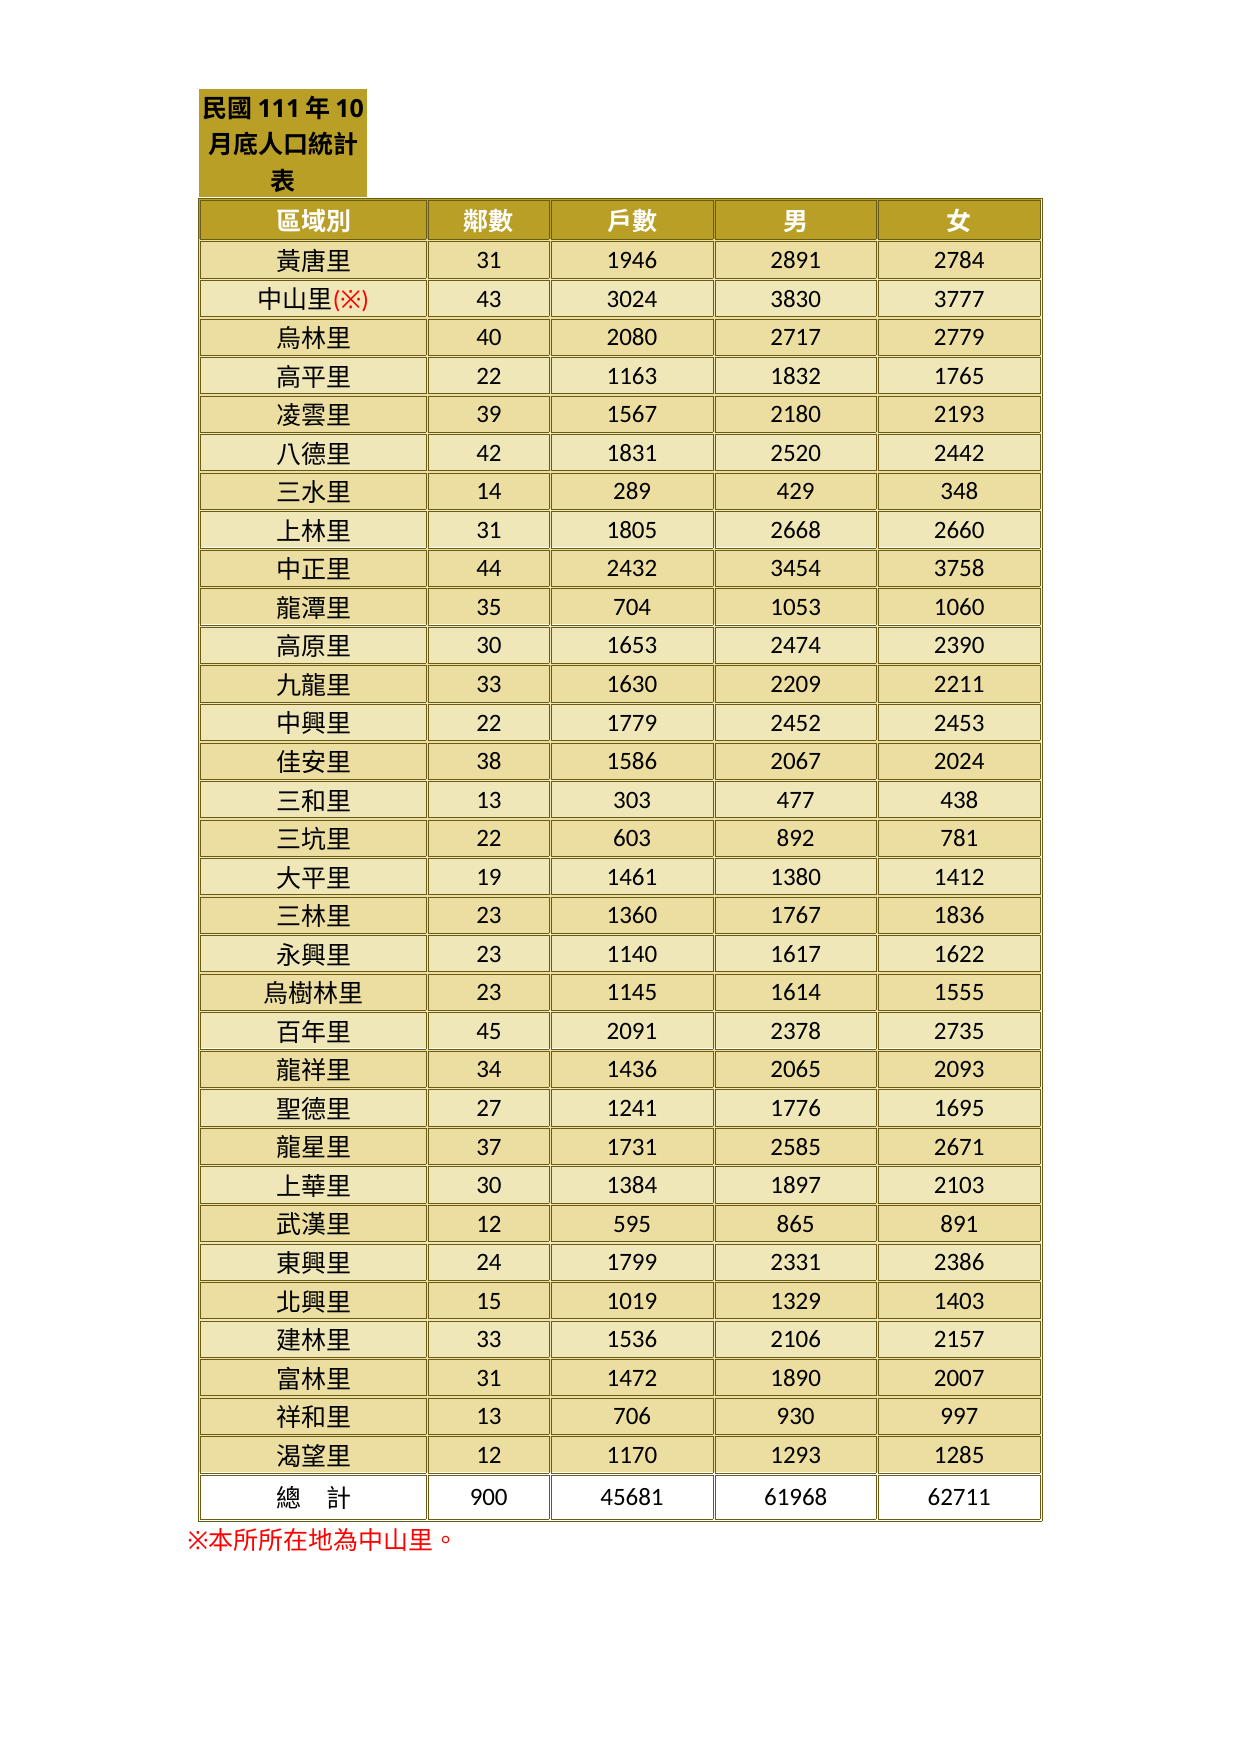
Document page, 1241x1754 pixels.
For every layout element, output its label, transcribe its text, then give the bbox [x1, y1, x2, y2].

table_cell 43 [429, 281, 549, 316]
table_cell 三坑里 [201, 821, 426, 856]
table_cell 1946 [552, 242, 713, 278]
table_cell 大平里 [201, 859, 426, 894]
table_cell 1380 [716, 859, 876, 894]
table_cell 渴望里 [201, 1437, 426, 1472]
table_cell 891 [879, 1206, 1040, 1241]
table_cell 中山里(※) [201, 281, 426, 316]
table_cell 3777 [879, 281, 1040, 316]
table_cell 61968 [716, 1476, 876, 1518]
table_cell 高原里 [201, 628, 426, 663]
table_cell 2390 [879, 628, 1040, 663]
table_cell 892 [716, 821, 876, 856]
table_cell 2779 [879, 320, 1040, 355]
table_cell 33 [429, 1322, 549, 1357]
table_cell 1836 [879, 898, 1040, 933]
table_cell 289 [552, 474, 713, 509]
table_cell 佳安里 [201, 744, 426, 779]
table_cell 2520 [716, 435, 876, 470]
table_cell 35 [429, 589, 549, 624]
table_cell 13 [429, 1399, 549, 1434]
table_cell 1779 [552, 705, 713, 740]
table_cell 13 [429, 782, 549, 817]
table_cell 1145 [552, 975, 713, 1010]
table_cell 1403 [879, 1283, 1040, 1318]
table_cell 富林里 [201, 1360, 426, 1395]
table_cell 39 [429, 397, 549, 432]
table_cell 24 [429, 1245, 549, 1280]
table_cell 三林里 [201, 898, 426, 933]
table_cell 23 [429, 975, 549, 1010]
table_cell 1805 [552, 512, 713, 547]
table_cell 27 [429, 1090, 549, 1126]
table_cell 781 [879, 821, 1040, 856]
table_cell 戶數 [552, 201, 713, 239]
table_cell 706 [552, 1399, 713, 1434]
table_cell 23 [429, 898, 549, 933]
table_cell 1630 [552, 666, 713, 702]
table_cell 42 [429, 435, 549, 470]
table_cell 總 計 [201, 1476, 426, 1518]
table_cell 上華里 [201, 1167, 426, 1203]
table_cell 23 [429, 936, 549, 971]
table_cell 30 [429, 1167, 549, 1203]
table_cell 東興里 [201, 1245, 426, 1280]
table_cell 建林里 [201, 1322, 426, 1357]
table_cell 31 [429, 1360, 549, 1395]
table_cell 1799 [552, 1245, 713, 1280]
table_cell 高平里 [201, 358, 426, 393]
table_cell 45681 [552, 1476, 713, 1518]
table_cell 2386 [879, 1245, 1040, 1280]
table_cell 1019 [552, 1283, 713, 1318]
table_cell 武漢里 [201, 1206, 426, 1241]
table_cell 1731 [552, 1129, 713, 1164]
table_cell 62711 [879, 1476, 1040, 1518]
table_cell 1472 [552, 1360, 713, 1395]
table_cell 2668 [716, 512, 876, 547]
table_cell 30 [429, 628, 549, 663]
table_cell 男 [716, 201, 876, 239]
table_cell 2432 [552, 551, 713, 586]
table_cell 33 [429, 666, 549, 702]
table_cell 聖德里 [201, 1090, 426, 1126]
table_cell 12 [429, 1206, 549, 1241]
table_cell 2660 [879, 512, 1040, 547]
table_cell 永興里 [201, 936, 426, 971]
text ※本所所在地為中山里。 [187, 1521, 1053, 1557]
table_cell 2157 [879, 1322, 1040, 1357]
table_cell 黃唐里 [201, 242, 426, 278]
table_cell 上林里 [201, 512, 426, 547]
table_cell 22 [429, 821, 549, 856]
table_cell 2378 [716, 1013, 876, 1048]
table_cell 1555 [879, 975, 1040, 1010]
table_cell 烏林里 [201, 320, 426, 355]
table_cell 15 [429, 1283, 549, 1318]
table_cell 12 [429, 1437, 549, 1472]
table_cell 40 [429, 320, 549, 355]
table_cell 2452 [716, 705, 876, 740]
table_cell 303 [552, 782, 713, 817]
table_cell 2080 [552, 320, 713, 355]
table_cell 女 [879, 201, 1040, 239]
table_cell 百年里 [201, 1013, 426, 1048]
table_cell 19 [429, 859, 549, 894]
table_cell 38 [429, 744, 549, 779]
table_cell 1695 [879, 1090, 1040, 1126]
table_cell 1622 [879, 936, 1040, 971]
table_cell 1140 [552, 936, 713, 971]
table_cell 37 [429, 1129, 549, 1164]
table_cell 2784 [879, 242, 1040, 278]
table_cell 2717 [716, 320, 876, 355]
table_cell 1329 [716, 1283, 876, 1318]
table_cell 2091 [552, 1013, 713, 1048]
table_cell 1653 [552, 628, 713, 663]
table_cell 2024 [879, 744, 1040, 779]
table_cell 2193 [879, 397, 1040, 432]
table_cell 龍星里 [201, 1129, 426, 1164]
table_cell 2067 [716, 744, 876, 779]
table_cell 34 [429, 1052, 549, 1087]
table_cell 3024 [552, 281, 713, 316]
table_cell 1614 [716, 975, 876, 1010]
table_cell 1586 [552, 744, 713, 779]
table_cell 1241 [552, 1090, 713, 1126]
table_cell 烏樹林里 [201, 975, 426, 1010]
table_cell 1897 [716, 1167, 876, 1203]
table_cell 44 [429, 551, 549, 586]
table_cell 22 [429, 705, 549, 740]
table_cell 595 [552, 1206, 713, 1241]
table_cell 2453 [879, 705, 1040, 740]
table_cell 2093 [879, 1052, 1040, 1087]
table_cell 3830 [716, 281, 876, 316]
table_cell 區域別 [201, 201, 426, 239]
table_cell 1170 [552, 1437, 713, 1472]
table_cell 中興里 [201, 705, 426, 740]
table_cell 1360 [552, 898, 713, 933]
table_cell 348 [879, 474, 1040, 509]
table_cell 429 [716, 474, 876, 509]
table_cell 中正里 [201, 551, 426, 586]
table_cell 1412 [879, 859, 1040, 894]
table_cell 1053 [716, 589, 876, 624]
table_cell 八德里 [201, 435, 426, 470]
table_cell 1293 [716, 1437, 876, 1472]
table_cell 1060 [879, 589, 1040, 624]
table_cell 龍祥里 [201, 1052, 426, 1087]
table_cell 2211 [879, 666, 1040, 702]
table_cell 龍潭里 [201, 589, 426, 624]
table_cell 2007 [879, 1360, 1040, 1395]
table_cell 31 [429, 512, 549, 547]
table_cell 2331 [716, 1245, 876, 1280]
table_cell 477 [716, 782, 876, 817]
table_cell 2106 [716, 1322, 876, 1357]
table_cell 997 [879, 1399, 1040, 1434]
table_cell 2065 [716, 1052, 876, 1087]
table_cell 九龍里 [201, 666, 426, 702]
table_cell 31 [429, 242, 549, 278]
table_cell 2585 [716, 1129, 876, 1164]
table_cell 865 [716, 1206, 876, 1241]
table_cell 22 [429, 358, 549, 393]
table_cell 1285 [879, 1437, 1040, 1472]
table_cell 1767 [716, 898, 876, 933]
table_header 民國111年10月底人口統計表 [199, 89, 367, 197]
table_cell 2103 [879, 1167, 1040, 1203]
table_cell 1776 [716, 1090, 876, 1126]
table_cell 930 [716, 1399, 876, 1434]
table_cell 14 [429, 474, 549, 509]
table_cell 凌雲里 [201, 397, 426, 432]
table_cell 鄰數 [429, 201, 549, 239]
table_cell 1461 [552, 859, 713, 894]
table_cell 438 [879, 782, 1040, 817]
table_cell 2735 [879, 1013, 1040, 1048]
table_cell 1832 [716, 358, 876, 393]
table_cell 1765 [879, 358, 1040, 393]
table_cell 1163 [552, 358, 713, 393]
table_cell 1831 [552, 435, 713, 470]
table_cell 900 [429, 1476, 549, 1518]
table_cell 1384 [552, 1167, 713, 1203]
table_cell 1890 [716, 1360, 876, 1395]
table_cell 2442 [879, 435, 1040, 470]
table_cell 45 [429, 1013, 549, 1048]
table_cell 2474 [716, 628, 876, 663]
table_cell 704 [552, 589, 713, 624]
table_cell 北興里 [201, 1283, 426, 1318]
table_cell 三和里 [201, 782, 426, 817]
table_cell 603 [552, 821, 713, 856]
table_cell 祥和里 [201, 1399, 426, 1434]
table_cell 2891 [716, 242, 876, 278]
table_cell 3758 [879, 551, 1040, 586]
table_cell 三水里 [201, 474, 426, 509]
table_cell 1617 [716, 936, 876, 971]
table_cell 1536 [552, 1322, 713, 1357]
table_cell 2209 [716, 666, 876, 702]
table_cell 1567 [552, 397, 713, 432]
table_cell 2671 [879, 1129, 1040, 1164]
table_cell 3454 [716, 551, 876, 586]
table_cell 1436 [552, 1052, 713, 1087]
table_cell 2180 [716, 397, 876, 432]
